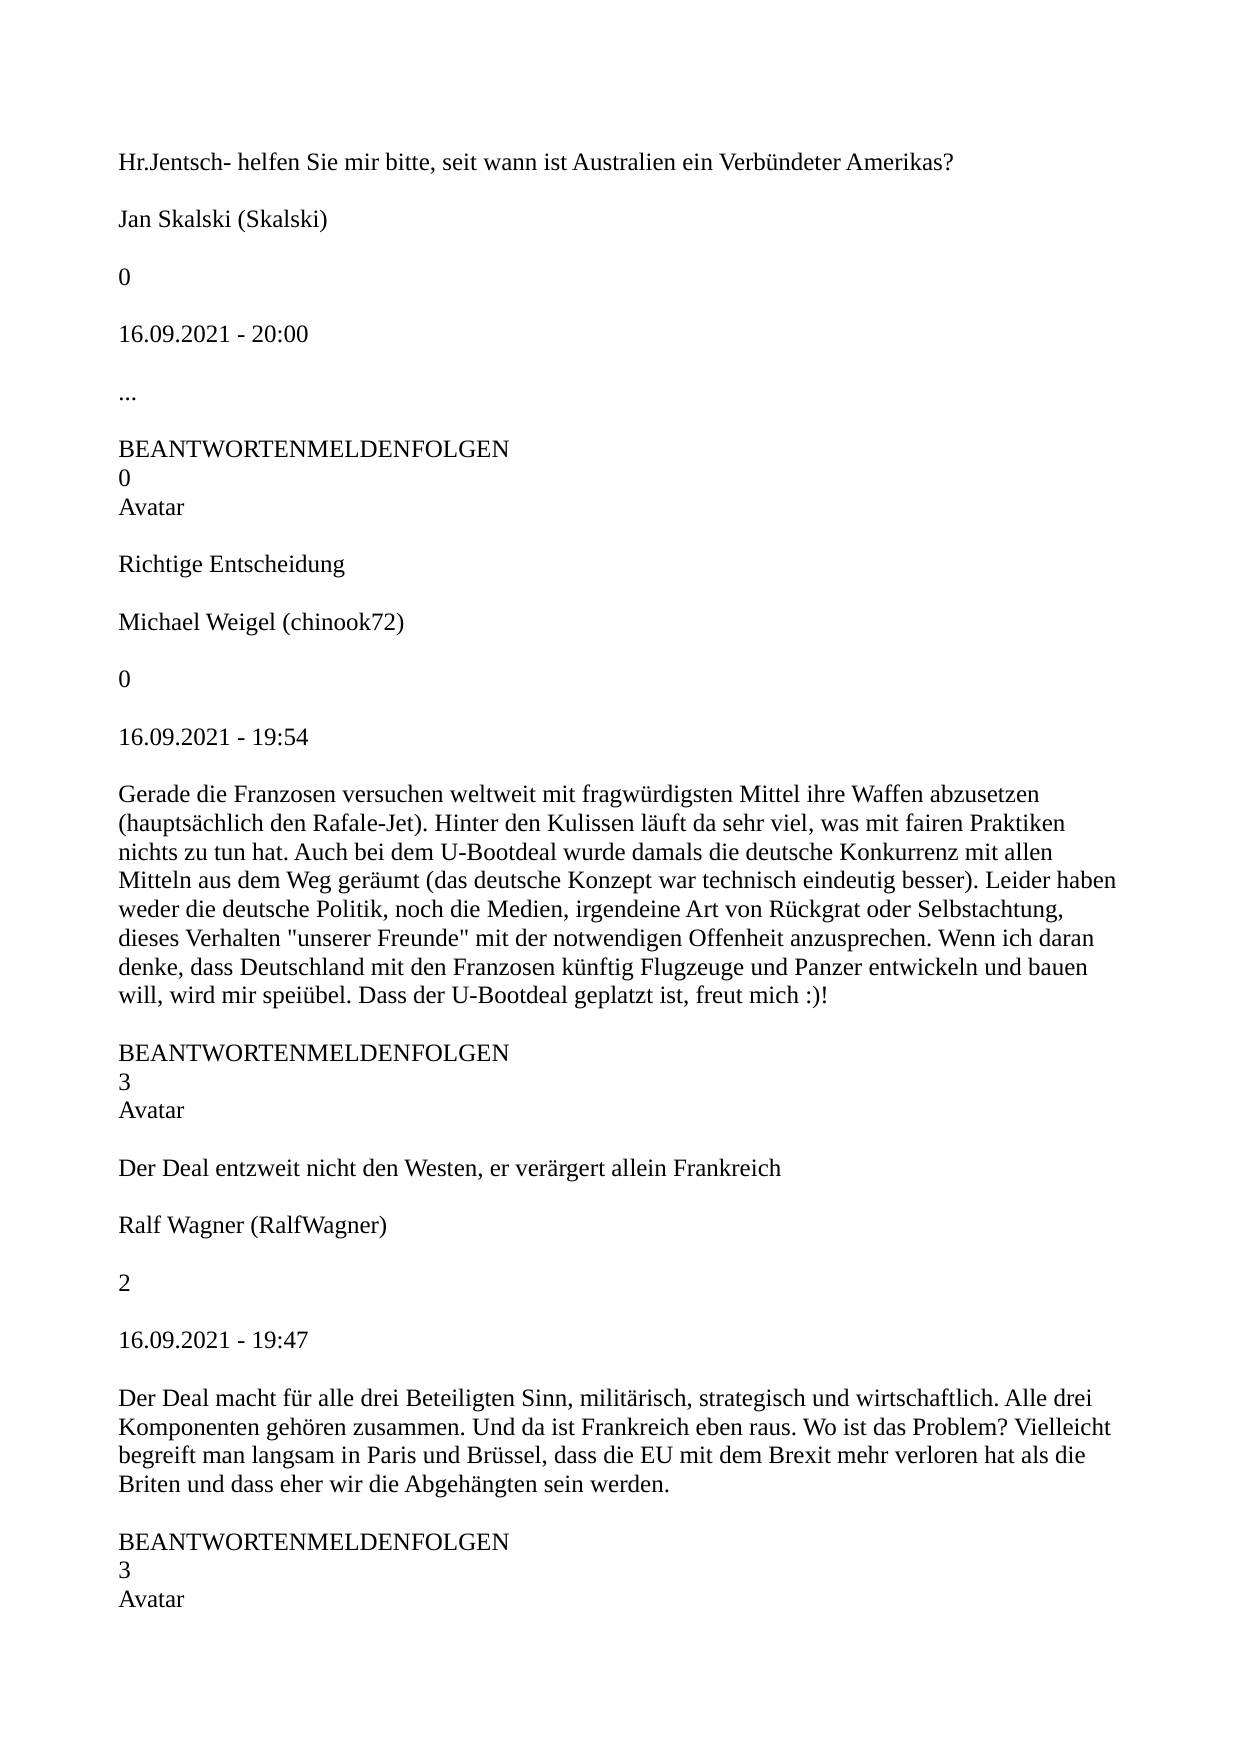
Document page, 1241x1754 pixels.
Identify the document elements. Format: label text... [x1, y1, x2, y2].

text Michael Weigel (chinook72) [118, 607, 1122, 636]
text Richtige Entscheidung [118, 549, 1122, 578]
text 3 [118, 1067, 1122, 1096]
text ... [118, 377, 1122, 406]
text BEANTWORTENMELDENFOLGEN [118, 1527, 1122, 1556]
text 0 [118, 664, 1122, 693]
text Der Deal macht für alle drei Beteiligten Sinn, militärisch, strategisch und wirtschaftlich. Alle drei Komponenten gehören zusammen. Und da ist Frankreich eben raus. Wo ist das Problem? Vielleicht begreift man langsam in Paris und Brüssel, dass die EU mit dem Brexit mehr verloren hat als die Briten und dass eher wir die Abgehängten sein werden. [118, 1383, 1122, 1498]
text BEANTWORTENMELDENFOLGEN [118, 1038, 1122, 1067]
text Avatar [118, 1096, 1122, 1124]
text 0 [118, 262, 1122, 291]
text Ralf Wagner (RalfWagner) [118, 1211, 1122, 1239]
text 16.09.2021 - 19:47 [118, 1326, 1122, 1354]
text 16.09.2021 - 20:00 [118, 319, 1122, 348]
text Avatar [118, 492, 1122, 521]
text Der Deal entzweit nicht den Westen, er verärgert allein Frankreich [118, 1153, 1122, 1182]
text 3 [118, 1556, 1122, 1584]
text BEANTWORTENMELDENFOLGEN [118, 434, 1122, 463]
text Jan Skalski (Skalski) [118, 204, 1122, 233]
text 2 [118, 1268, 1122, 1297]
text 0 [118, 463, 1122, 492]
text Avatar [118, 1584, 1122, 1613]
text Hr.Jentsch- helfen Sie mir bitte, seit wann ist Australien ein Verbündeter Amerikas? [118, 147, 1122, 176]
text 16.09.2021 - 19:54 [118, 722, 1122, 751]
text Gerade die Franzosen versuchen weltweit mit fragwürdigsten Mittel ihre Waffen abzusetzen (hauptsächlich den Rafale-Jet). Hinter den Kulissen läuft da sehr viel, was mit fairen Praktiken nichts zu tun hat. Auch bei dem U-Bootdeal wurde damals die deutsche Konkurrenz mit allen Mitteln aus dem Weg geräumt (das deutsche Konzept war technisch eindeutig besser). Leider haben weder die deutsche Politik, noch die Medien, irgendeine Art von Rückgrat oder Selbstachtung, dieses Verhalten "unserer Freunde" mit der notwendigen Offenheit anzusprechen. Wenn ich daran denke, dass Deutschland mit den Franzosen künftig Flugzeuge und Panzer entwickeln und bauen will, wird mir speiübel. Dass der U-Bootdeal geplatzt ist, freut mich :)! [118, 779, 1122, 1009]
